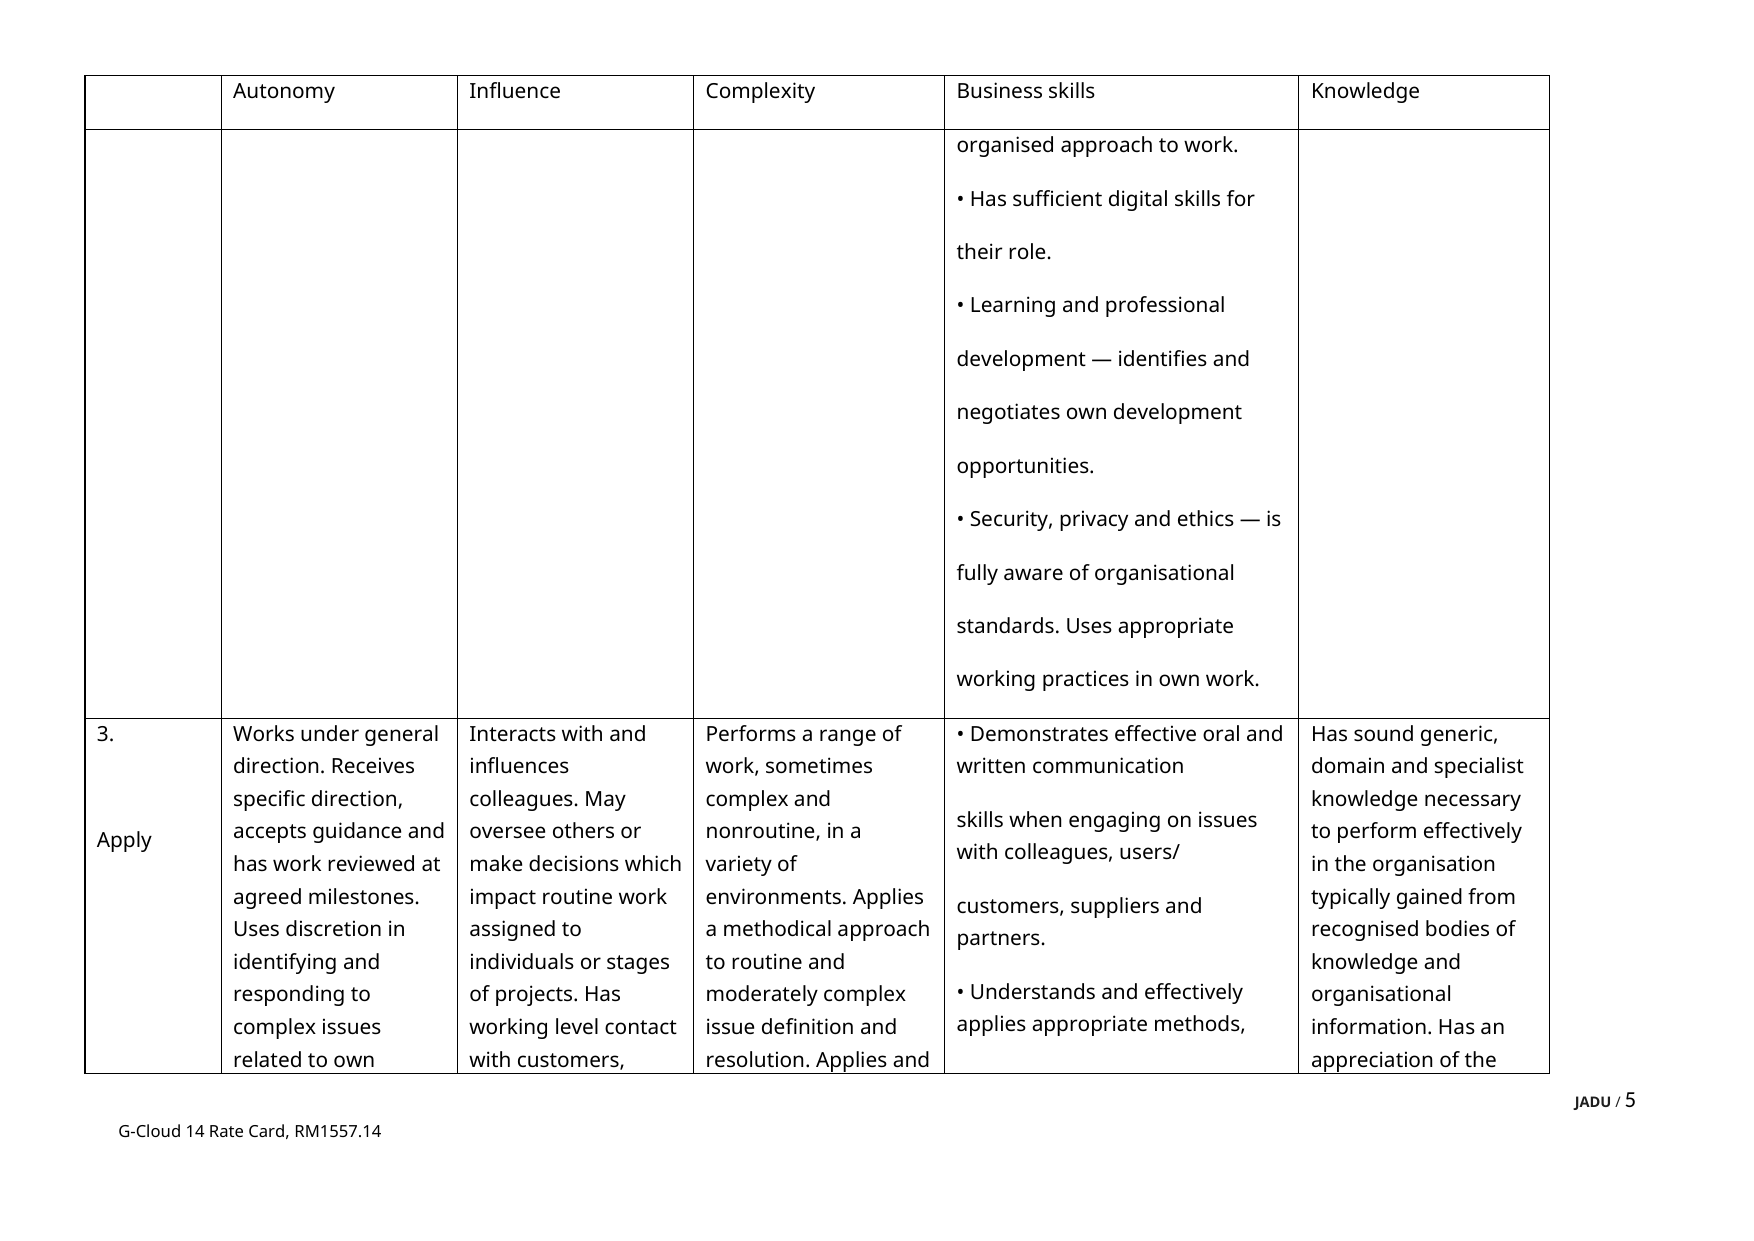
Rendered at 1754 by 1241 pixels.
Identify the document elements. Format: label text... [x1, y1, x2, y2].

table_cell [458, 130, 693, 718]
table_header Complexity [694, 76, 944, 129]
table_cell Performs a range of work, sometimes complex and nonroutine, in a variety of environments. Applies a methodical approach to routine and moderately complex issue definition and resolution. Applies and [694, 719, 944, 1073]
table_header Knowledge [1299, 76, 1549, 129]
table_header Business skills [945, 76, 1298, 129]
table_cell [222, 130, 457, 718]
table_header Autonomy [222, 76, 457, 129]
table_cell Apply [86, 719, 221, 1073]
table_cell [86, 130, 221, 718]
table_header [86, 76, 221, 129]
table_cell organised approach to work. • Has sufficient digital skills for their role. • Learning and professional development — identifies and negotiates own development opportunities. • Security, privacy and ethics — is fully aware of organisational standards. Uses appropriate working practices in own work. [945, 130, 1298, 718]
table_cell [694, 130, 944, 718]
table_cell Interacts with and influences colleagues. May oversee others or make decisions which impact routine work assigned to individuals or stages of projects. Has working level contact with customers, [458, 719, 693, 1073]
table_cell Has sound generic, domain and specialist knowledge necessary to perform effectively in the organisation typically gained from recognised bodies of knowledge and organisational information. Has an appreciation of the [1299, 719, 1549, 1073]
table_header Influence [458, 76, 693, 129]
table_cell [1299, 130, 1549, 718]
table_cell Works under general direction. Receives specific direction, accepts guidance and has work reviewed at agreed milestones. Uses discretion in identifying and responding to complex issues related to own [222, 719, 457, 1073]
table_cell • Demonstrates effective oral and written communication skills when engaging on issues with colleagues, users/ customers, suppliers and partners. • Understands and effectively applies appropriate methods, [945, 719, 1298, 1073]
